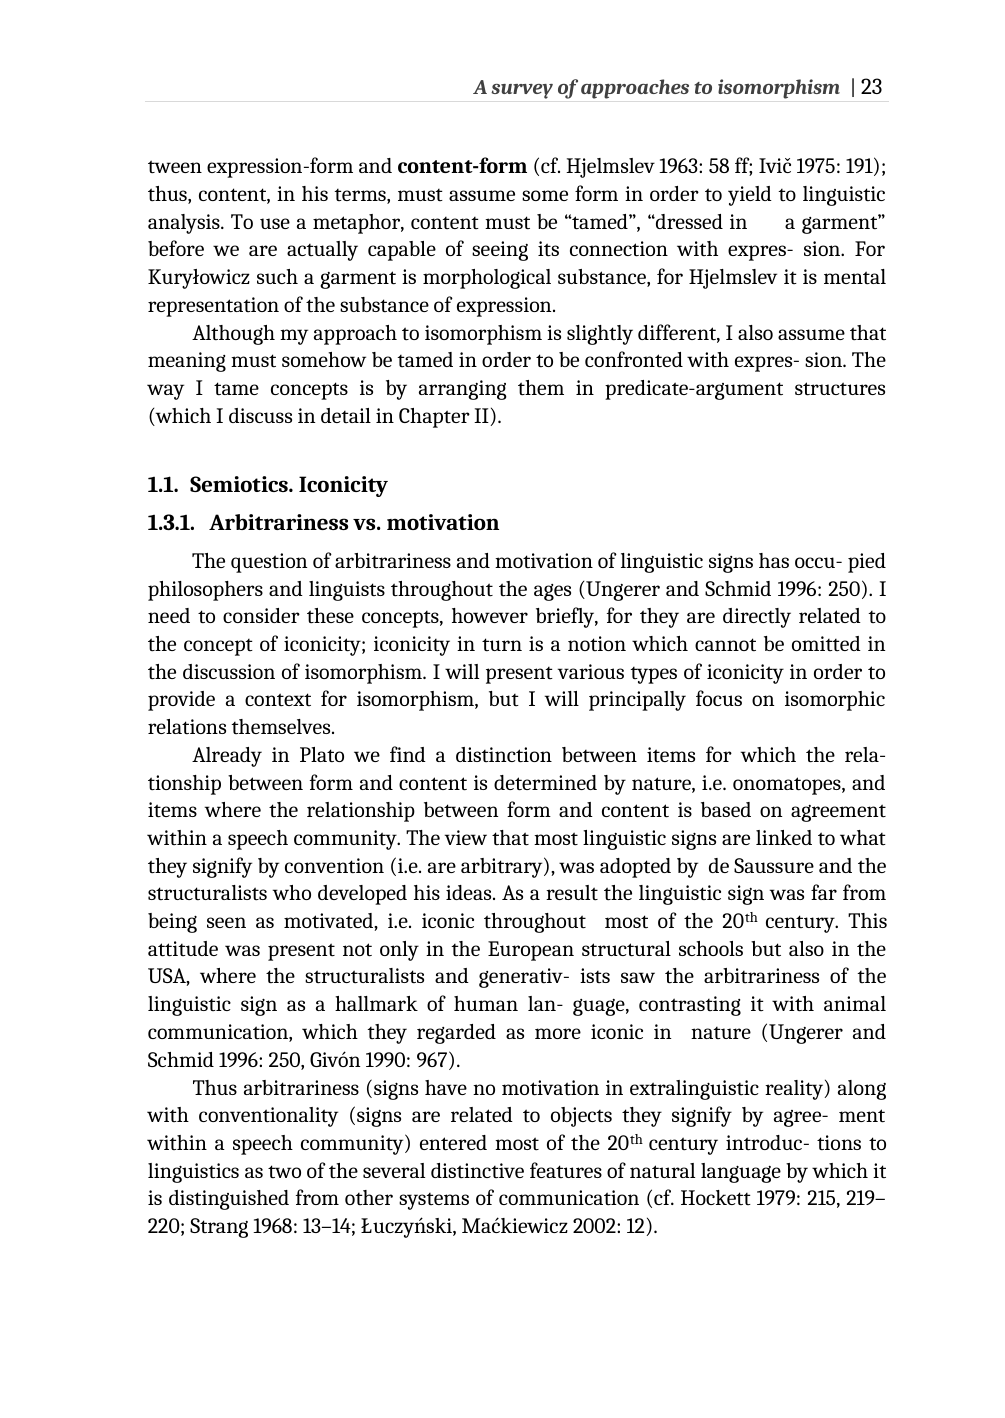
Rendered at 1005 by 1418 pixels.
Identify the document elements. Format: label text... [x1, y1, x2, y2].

text tween expression-form and content-form (cf. Hjelmslev 1963: 58 ff; Ivič 1975: 191); thus, content, in his terms, must assume some form in order to yield to linguistic analysis. To use a metaphor, content must be “tamed”, “dressed in a garment” before we are actually capable of seeing its connection with expres- sion. For Kuryłowicz such a garment is morphological substance, for Hjelmslev it is mental representation of the substance of expression. [148, 154, 887, 318]
text Already in Plato we find a distinction between items for which the rela- tionship between form and content is determined by nature, i.e. onomatopes, and items where the relationship between form and content is based on agreement within a speech community. The view that most linguistic signs are linked to what they signify by convention (i.e. are arbitrary), was adopted by de Saussure and the structuralists who developed his ideas. As a result the linguistic sign was far from being seen as motivated, i.e. iconic throughout most of the 20th century. This attitude was present not only in the European structural schools but also in the USA, where the structuralists and generativ- ists saw the arbitrariness of the linguistic sign as a hallmark of human lan- guage, contrasting it with animal communication, which they regarded as more iconic in nature (Ungerer and Schmid 1996: 250, Givón 1990: 967). [148, 743, 887, 1073]
text Thus arbitrariness (signs have no motivation in extralinguistic reality) along with conventionality (signs are related to objects they signify by agree- ment within a speech community) entered most of the 20th century introduc- tions to linguistics as two of the several distinctive features of natural language by which it is distinguished from other systems of communication (cf. Hockett 1979: 215, 219–220; Strang 1968: 13–14; Łuczyński, Maćkiewicz 2002: 12). [148, 1075, 887, 1239]
text The question of arbitrariness and motivation of linguistic signs has occu- pied philosophers and linguists throughout the ages (Ungerer and Schmid 1996: 250). I need to consider these concepts, however briefly, for they are directly related to the concept of iconicity; iconicity in turn is a notion which cannot be omitted in the discussion of isomorphism. I will present various types of iconicity in order to provide a context for isomorphism, but I will principally focus on isomorphic relations themselves. [148, 549, 887, 740]
subtitle Semiotics. Iconicity [148, 471, 902, 498]
subtitle Arbitrariness vs. motivation [148, 510, 902, 536]
text Although my approach to isomorphism is slightly different, I also assume that meaning must somehow be tamed in order to be confronted with expres- sion. The way I tame concepts is by arranging them in predicate-argument structures (which I discuss in detail in Chapter II). [148, 320, 887, 428]
